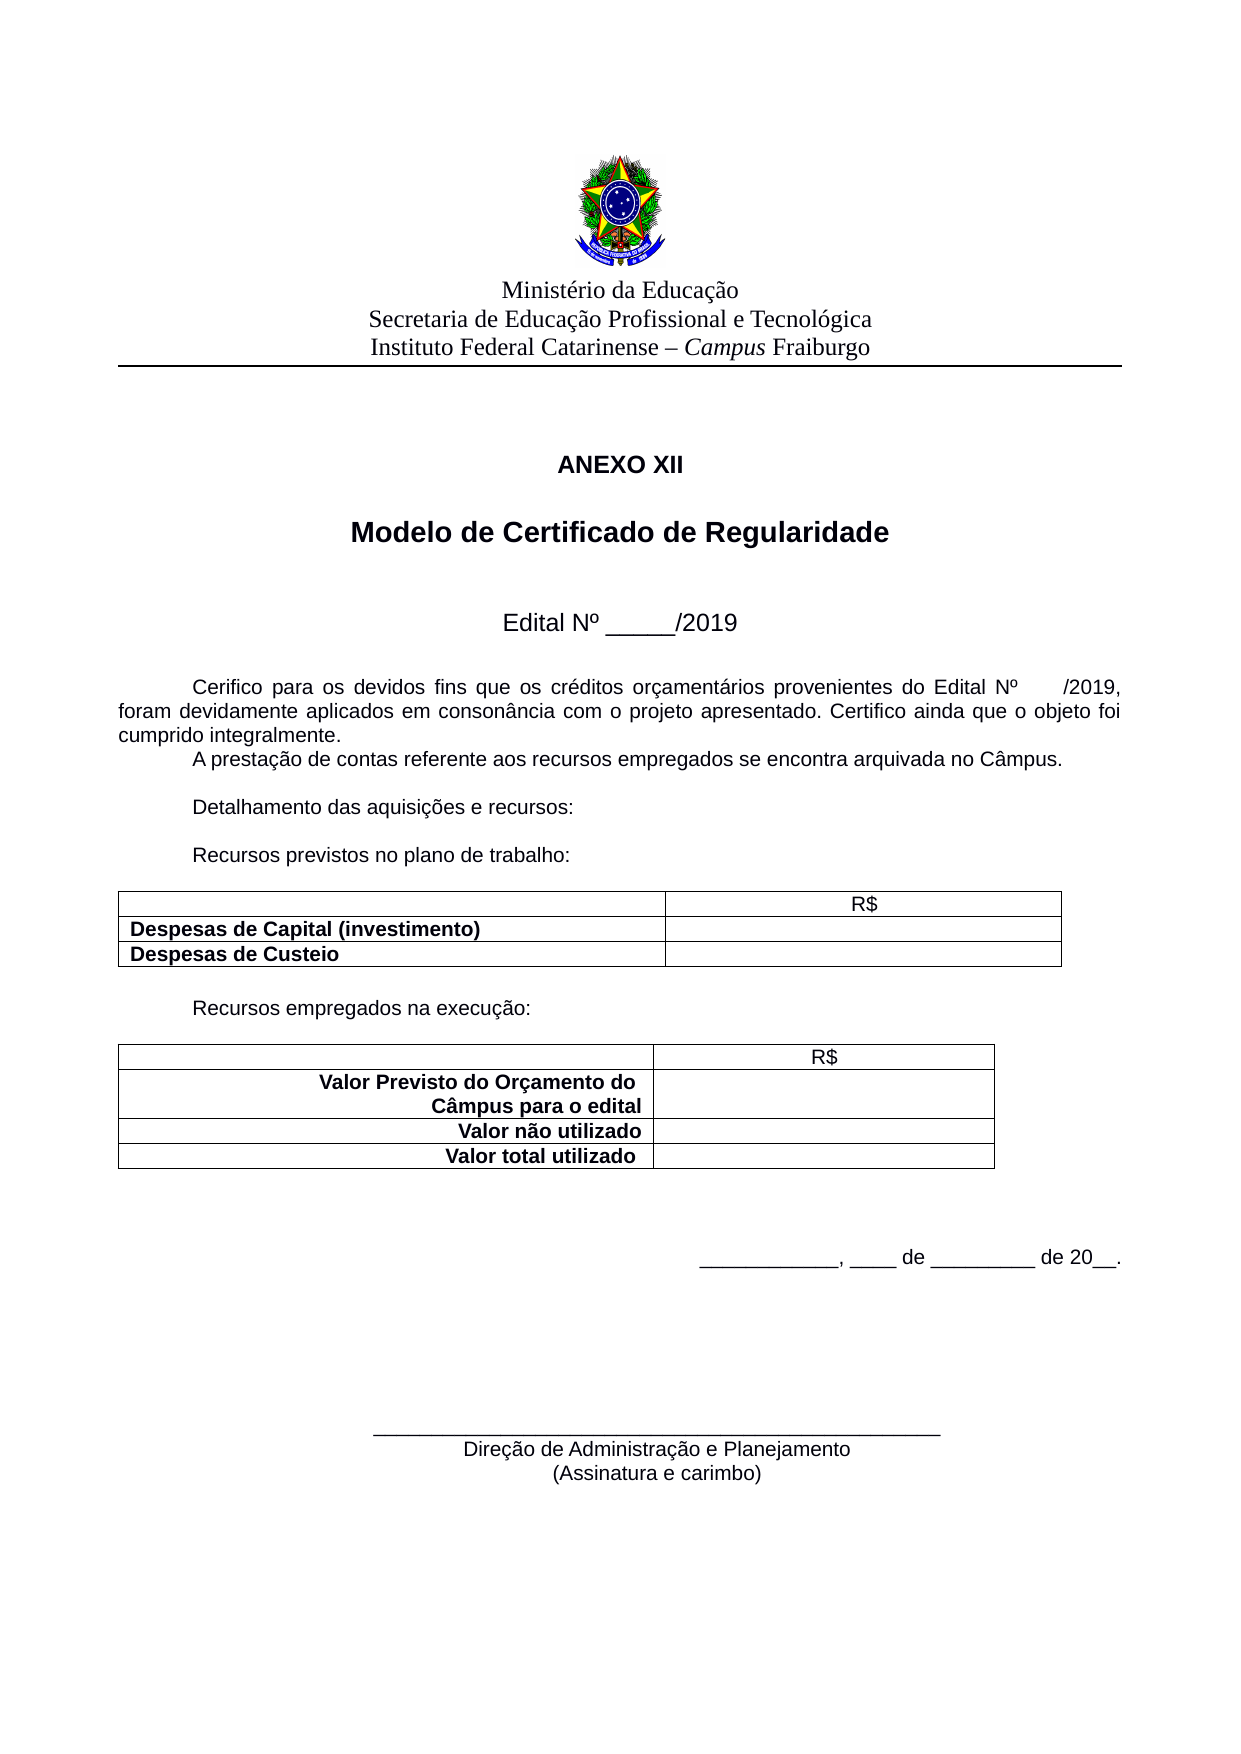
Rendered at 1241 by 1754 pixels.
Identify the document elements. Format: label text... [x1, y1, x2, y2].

table_cell Valor não utilizado [119, 1119, 653, 1142]
table_header [119, 892, 665, 916]
text Cerifico para os devidos fins que os créditos orçamentários provenientes do Edital Nº /2019, foram devidamente aplicados em consonância com o projeto apresentado. Certifico ainda que o objeto foi cumprido integralmente. [118, 675, 1122, 747]
text Detalhamento das aquisições e recursos: [118, 795, 1122, 819]
text ____________, ____ de _________ de 20__. [118, 1245, 1122, 1269]
text Direção de Administração e Planejamento [118, 1437, 1122, 1461]
text Recursos empregados na execução: [118, 996, 1122, 1019]
table_cell [666, 917, 1061, 941]
text Recursos previstos no plano de trabalho: [118, 843, 1122, 867]
table_cell [654, 1070, 994, 1117]
text _________________________________________________ [118, 1413, 1122, 1437]
table_header [119, 1045, 653, 1068]
text Modelo de Certificado de Regularidade [118, 515, 1122, 548]
table_cell [666, 942, 1061, 966]
text ANEXO XII [118, 450, 1122, 479]
table_cell Despesas de Capital (investimento) [119, 917, 665, 941]
table_cell Despesas de Custeio [119, 942, 665, 966]
table_header R$ [654, 1045, 994, 1068]
table_cell Valor Previsto do Orçamento do Câmpus para o edital [119, 1070, 653, 1117]
text (Assinatura e carimbo) [118, 1461, 1122, 1485]
text Secretaria de Educação Profissional e Tecnológica [118, 304, 1122, 332]
text Ministério da Educação [118, 275, 1122, 304]
text A prestação de contas referente aos recursos empregados se encontra arquivada no Câmpus. [118, 747, 1122, 771]
table_cell [654, 1119, 994, 1142]
text Edital Nº _____/2019 [118, 608, 1122, 637]
table_header R$ [666, 892, 1061, 916]
text Instituto Federal Catarinense – Campus Fraiburgo [118, 332, 1122, 365]
table_cell Valor total utilizado [119, 1144, 653, 1167]
table_cell [654, 1144, 994, 1167]
